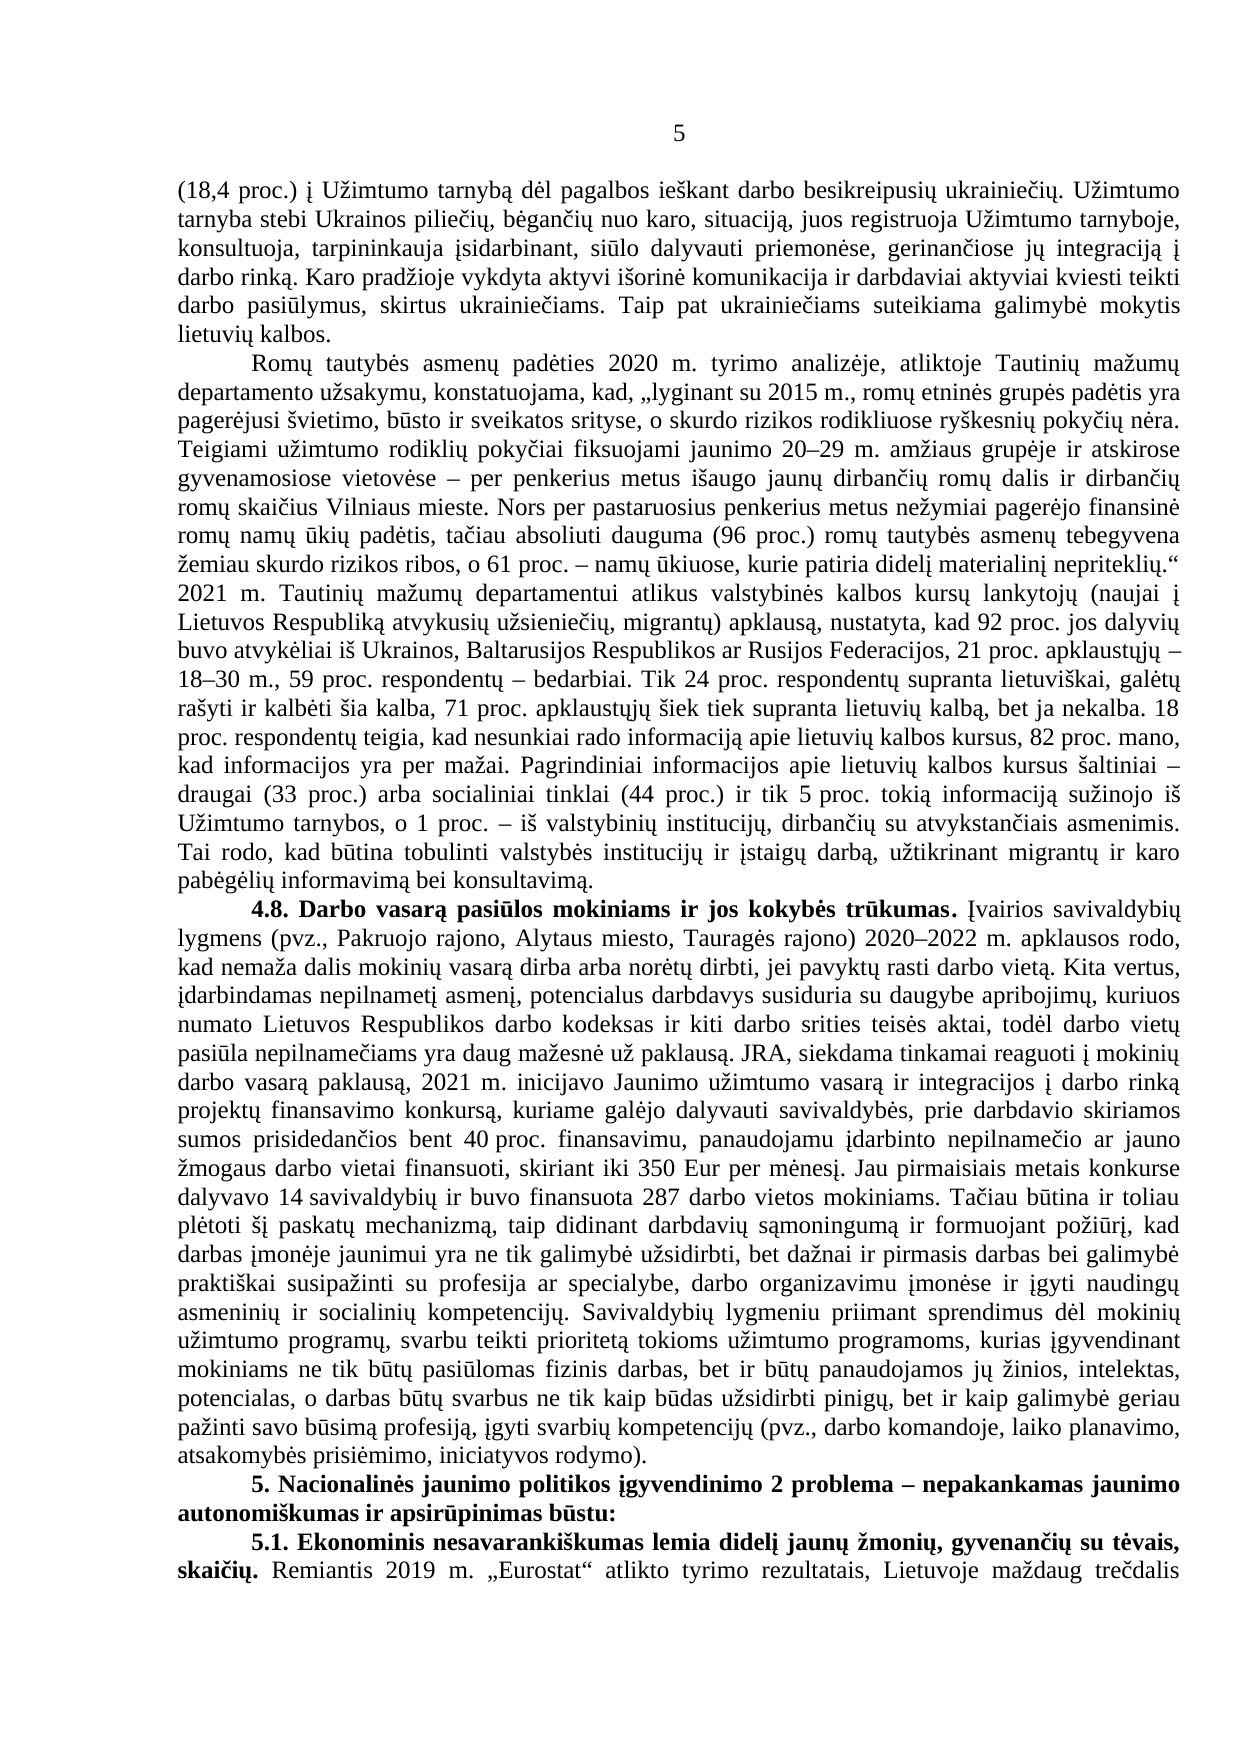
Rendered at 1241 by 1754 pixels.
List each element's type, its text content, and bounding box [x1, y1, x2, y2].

text (18,4 proc.) į Užimtumo tarnybą dėl pagalbos ieškant darbo besikreipusių ukrainiečių. Užimtumo tarnyba stebi Ukrainos piliečių, bėgančių nuo karo, situaciją, juos registruoja Užimtumo tarnyboje, konsultuoja, tarpininkauja įsidarbinant, siūlo dalyvauti priemonėse, gerinančiose jų integraciją į darbo rinką. Karo pradžioje vykdyta aktyvi išorinė komunikacija ir darbdaviai aktyviai kviesti teikti darbo pasiūlymus, skirtus ukrainiečiams. Taip pat ukrainiečiams suteikiama galimybė mokytis lietuvių kalbos. [177, 176, 1181, 348]
text 5.1. Ekonominis nesavarankiškumas lemia didelį jaunų žmonių, gyvenančių su tėvais, skaičių. Remiantis 2019 m. „Eurostat“ atlikto tyrimo rezultatais, Lietuvoje maždaug trečdalis [177, 1527, 1181, 1584]
text 5. Nacionalinės jaunimo politikos įgyvendinimo 2 problema – nepakankamas jaunimo autonomiškumas ir apsirūpinimas būstu: [177, 1469, 1181, 1527]
text 4.8. Darbo vasarą pasiūlos mokiniams ir jos kokybės trūkumas. Įvairios savivaldybių lygmens (pvz., Pakruojo rajono, Alytaus miesto, Tauragės rajono) 2020–2022 m. apklausos rodo, kad nemaža dalis mokinių vasarą dirba arba norėtų dirbti, jei pavyktų rasti darbo vietą. Kita vertus, įdarbindamas nepilnametį asmenį, potencialus darbdavys susiduria su daugybe apribojimų, kuriuos numato Lietuvos Respublikos darbo kodeksas ir kiti darbo srities teisės aktai, todėl darbo vietų pasiūla nepilnamečiams yra daug mažesnė už paklausą. JRA, siekdama tinkamai reaguoti į mokinių darbo vasarą paklausą, 2021 m. inicijavo Jaunimo užimtumo vasarą ir integracijos į darbo rinką projektų finansavimo konkursą, kuriame galėjo dalyvauti savivaldybės, prie darbdavio skiriamos sumos prisidedančios bent 40 proc. finansavimu, panaudojamu įdarbinto nepilnamečio ar jauno žmogaus darbo vietai finansuoti, skiriant iki 350 Eur per mėnesį. Jau pirmaisiais metais konkurse dalyvavo 14 savivaldybių ir buvo finansuota 287 darbo vietos mokiniams. Tačiau būtina ir toliau plėtoti šį paskatų mechanizmą, taip didinant darbdavių sąmoningumą ir formuojant požiūrį, kad darbas įmonėje jaunimui yra ne tik galimybė užsidirbti, bet dažnai ir pirmasis darbas bei galimybė praktiškai susipažinti su profesija ar specialybe, darbo organizavimu įmonėse ir įgyti naudingų asmeninių ir socialinių kompetencijų. Savivaldybių lygmeniu priimant sprendimus dėl mokinių užimtumo programų, svarbu teikti prioritetą tokioms užimtumo programoms, kurias įgyvendinant mokiniams ne tik būtų pasiūlomas fizinis darbas, bet ir būtų panaudojamos jų žinios, intelektas, potencialas, o darbas būtų svarbus ne tik kaip būdas užsidirbti pinigų, bet ir kaip galimybė geriau pažinti savo būsimą profesiją, įgyti svarbių kompetencijų (pvz., darbo komandoje, laiko planavimo, atsakomybės prisiėmimo, iniciatyvos rodymo). [177, 894, 1181, 1469]
text Romų tautybės asmenų padėties 2020 m. tyrimo analizėje, atliktoje Tautinių mažumų departamento užsakymu, konstatuojama, kad, „lyginant su 2015 m., romų etninės grupės padėtis yra pagerėjusi švietimo, būsto ir sveikatos srityse, o skurdo rizikos rodikliuose ryškesnių pokyčių nėra. Teigiami užimtumo rodiklių pokyčiai fiksuojami jaunimo 20–29 m. amžiaus grupėje ir atskirose gyvenamosiose vietovėse – per penkerius metus išaugo jaunų dirbančių romų dalis ir dirbančių romų skaičius Vilniaus mieste. Nors per pastaruosius penkerius metus nežymiai pagerėjo finansinė romų namų ūkių padėtis, tačiau absoliuti dauguma (96 proc.) romų tautybės asmenų tebegyvena žemiau skurdo rizikos ribos, o 61 proc. – namų ūkiuose, kurie patiria didelį materialinį nepriteklių.“ 2021 m. Tautinių mažumų departamentui atlikus valstybinės kalbos kursų lankytojų (naujai į Lietuvos Respubliką atvykusių užsieniečių, migrantų) apklausą, nustatyta, kad 92 proc. jos dalyvių buvo atvykėliai iš Ukrainos, Baltarusijos Respublikos ar Rusijos Federacijos, 21 proc. apklaustųjų – 18–30 m., 59 proc. respondentų – bedarbiai. Tik 24 proc. respondentų supranta lietuviškai, galėtų rašyti ir kalbėti šia kalba, 71 proc. apklaustųjų šiek tiek supranta lietuvių kalbą, bet ja nekalba. 18 proc. respondentų teigia, kad nesunkiai rado informaciją apie lietuvių kalbos kursus, 82 proc. mano, kad informacijos yra per mažai. Pagrindiniai informacijos apie lietuvių kalbos kursus šaltiniai – draugai (33 proc.) arba socialiniai tinklai (44 proc.) ir tik 5 proc. tokią informaciją sužinojo iš Užimtumo tarnybos, o 1 proc. – iš valstybinių institucijų, dirbančių su atvykstančiais asmenimis. Tai rodo, kad būtina tobulinti valstybės institucijų ir įstaigų darbą, užtikrinant migrantų ir karo pabėgėlių informavimą bei konsultavimą. [177, 348, 1181, 894]
